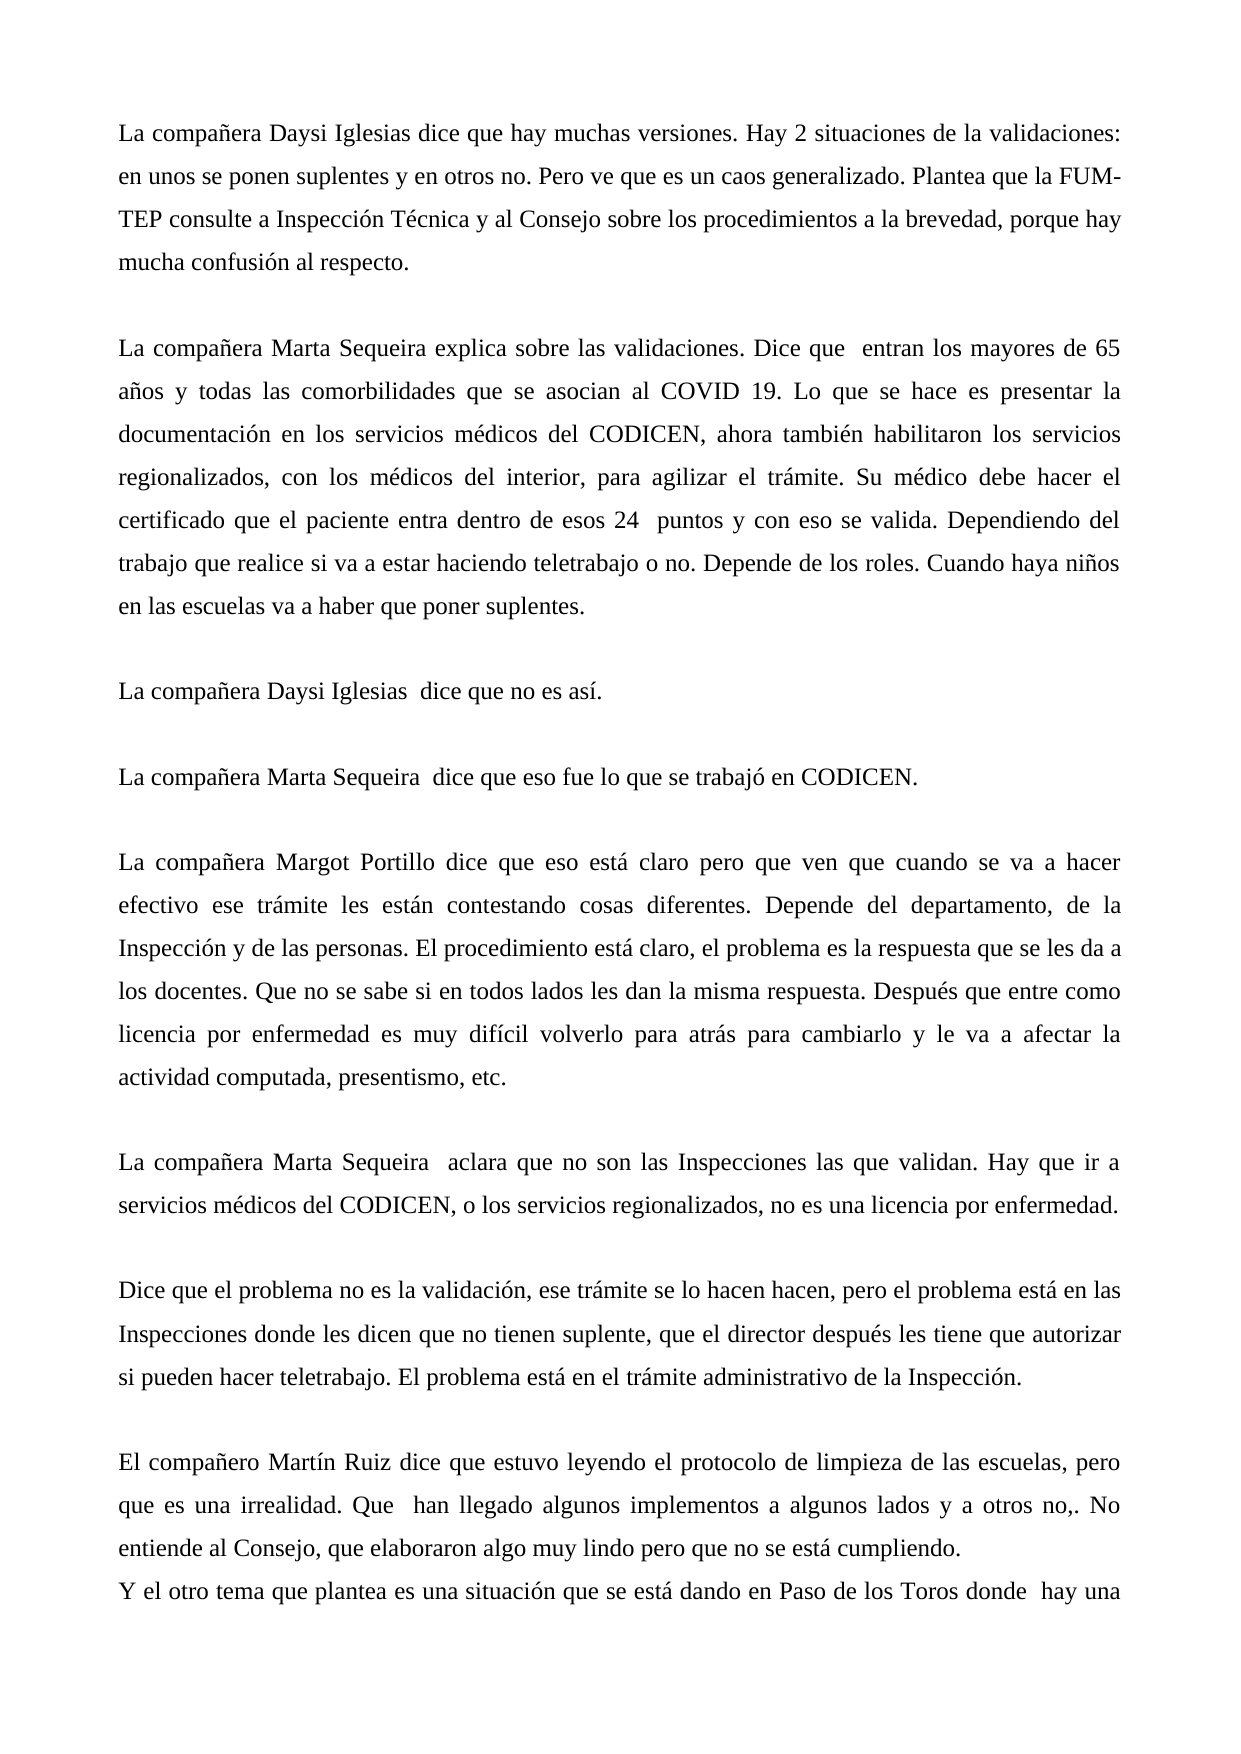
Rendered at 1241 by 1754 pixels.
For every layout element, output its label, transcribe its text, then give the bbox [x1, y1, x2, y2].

text El compañero Martín Ruiz dice que estuvo leyendo el protocolo de limpieza de las escuelas, pero que es una irrealidad. Que han llegado algunos implementos a algunos lados y a otros no,. No entiende al Consejo, que elaboraron algo muy lindo pero que no se está cumpliendo. [118, 1447, 1122, 1562]
text La compañera Marta Sequeira dice que eso fue lo que se trabajó en CODICEN. [118, 762, 1122, 790]
text Y el otro tema que plantea es una situación que se está dando en Paso de los Toros donde hay una [118, 1576, 1122, 1605]
text La compañera Marta Sequeira explica sobre las validaciones. Dice que entran los mayores de 65 años y todas las comorbilidades que se asocian al COVID 19. Lo que se hace es presentar la documentación en los servicios médicos del CODICEN, ahora también habilitaron los servicios regionalizados, con los médicos del interior, para agilizar el trámite. Su médico debe hacer el certificado que el paciente entra dentro de esos 24 puntos y con eso se valida. Dependiendo del trabajo que realice si va a estar haciendo teletrabajo o no. Depende de los roles. Cuando haya niños en las escuelas va a haber que poner suplentes. [118, 333, 1122, 620]
text La compañera Daysi Iglesias dice que no es así. [118, 676, 1122, 705]
text Dice que el problema no es la validación, ese trámite se lo hacen hacen, pero el problema está en las Inspecciones donde les dicen que no tienen suplente, que el director después les tiene que autorizar si pueden hacer teletrabajo. El problema está en el trámite administrativo de la Inspección. [118, 1276, 1122, 1391]
text La compañera Marta Sequeira aclara que no son las Inspecciones las que validan. Hay que ir a servicios médicos del CODICEN, o los servicios regionalizados, no es una licencia por enfermedad. [118, 1147, 1122, 1219]
text La compañera Daysi Iglesias dice que hay muchas versiones. Hay 2 situaciones de la validaciones: en unos se ponen suplentes y en otros no. Pero ve que es un caos generalizado. Plantea que la FUM-TEP consulte a Inspección Técnica y al Consejo sobre los procedimientos a la brevedad, porque hay mucha confusión al respecto. [118, 118, 1122, 276]
text La compañera Margot Portillo dice que eso está claro pero que ven que cuando se va a hacer efectivo ese trámite les están contestando cosas diferentes. Depende del departamento, de la Inspección y de las personas. El procedimiento está claro, el problema es la respuesta que se les da a los docentes. Que no se sabe si en todos lados les dan la misma respuesta. Después que entre como licencia por enfermedad es muy difícil volverlo para atrás para cambiarlo y le va a afectar la actividad computada, presentismo, etc. [118, 847, 1122, 1091]
